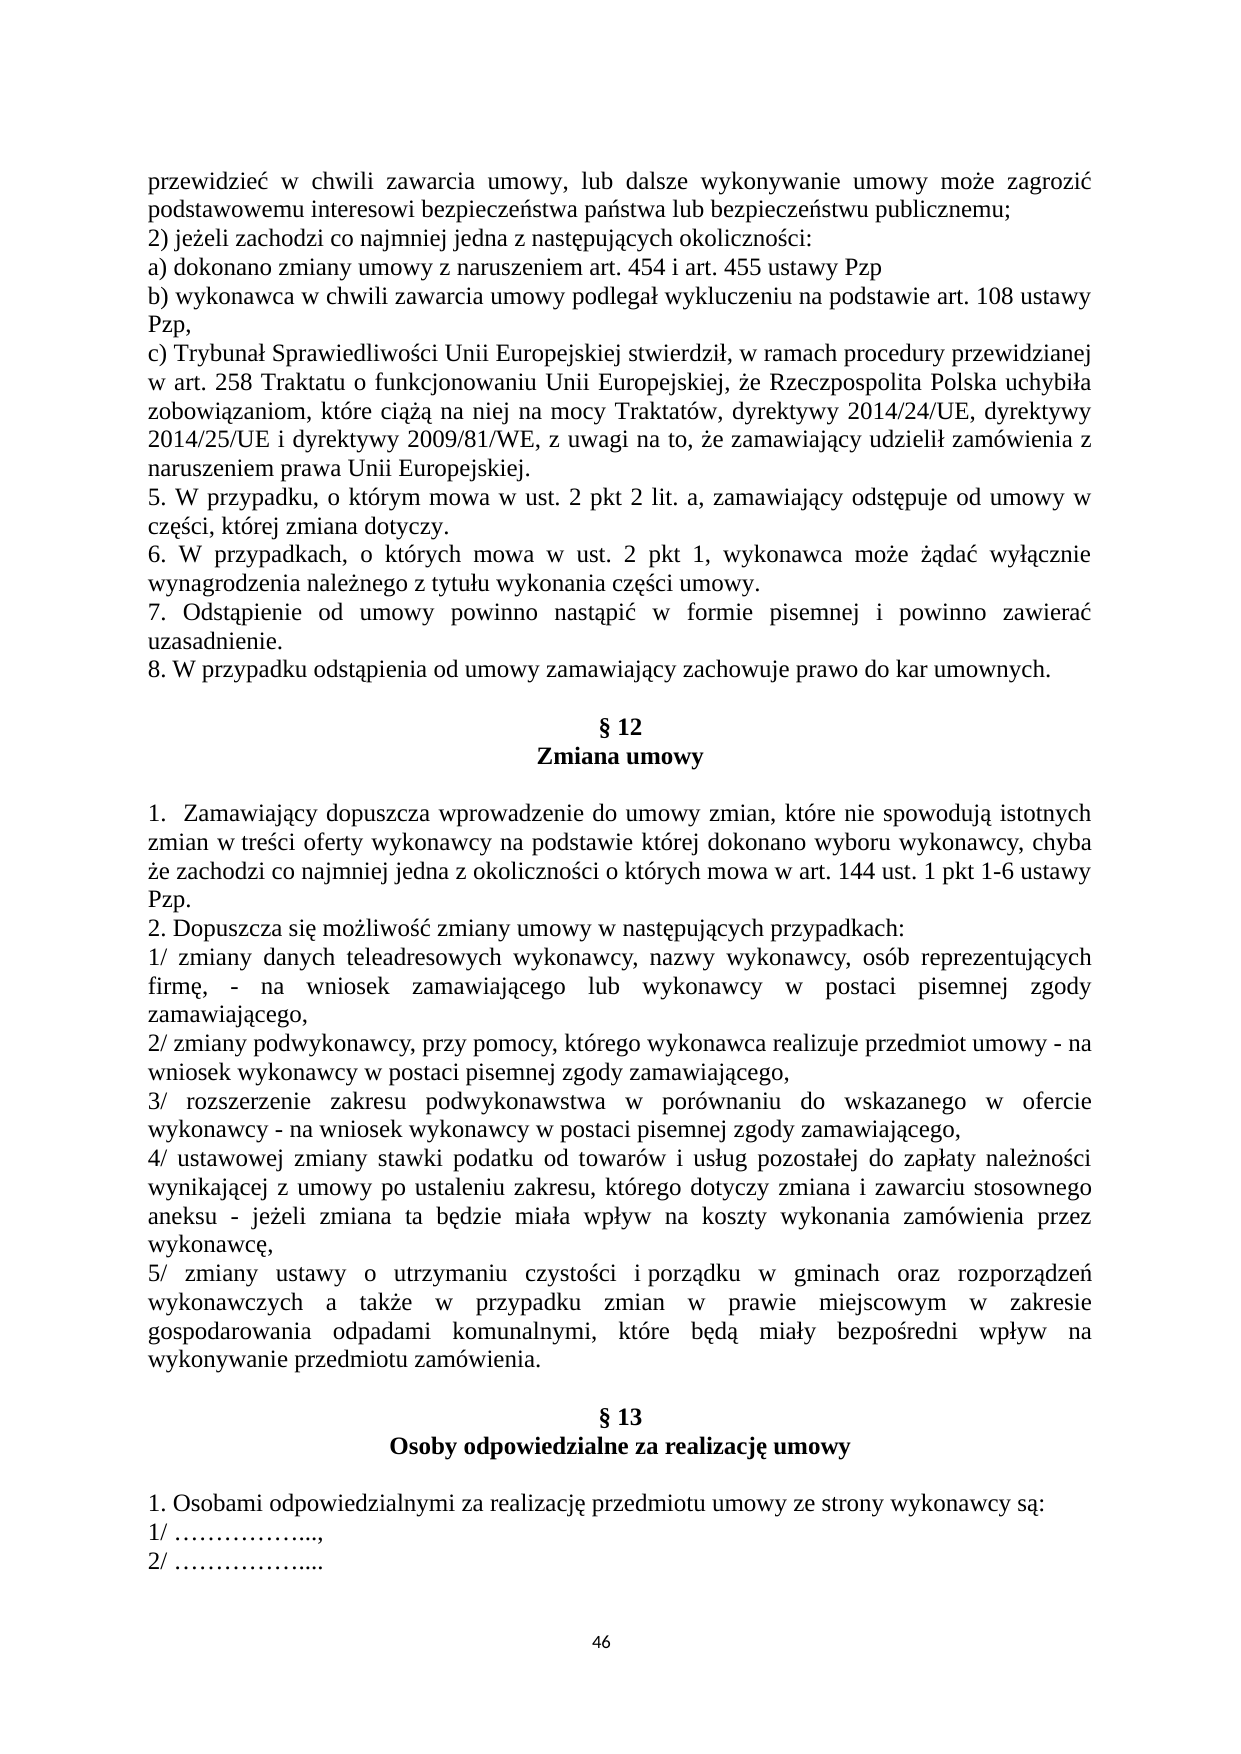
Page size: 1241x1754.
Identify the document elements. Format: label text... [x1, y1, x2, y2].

text 7. Odstąpienie od umowy powinno nastąpić w formie pisemnej i powinno zawierać uzasadnienie. [148, 597, 1093, 654]
text 1/ zmiany danych teleadresowych wykonawcy, nazwy wykonawcy, osób reprezentujących firmę, - na wniosek zamawiającego lub wykonawcy w postaci pisemnej zgody zamawiającego, [148, 942, 1093, 1028]
text 5/ zmiany ustawy o utrzymaniu czystości i porządku w gminach oraz rozporządzeń wykonawczych a także w przypadku zmian w prawie miejscowym w zakresie gospodarowania odpadami komunalnymi, które będą miały bezpośredni wpływ na wykonywanie przedmiotu zamówienia. [148, 1258, 1093, 1373]
text 4/ ustawowej zmiany stawki podatku od towarów i usług pozostałej do zapłaty należności wynikającej z umowy po ustaleniu zakresu, którego dotyczy zmiana i zawarciu stosownego aneksu - jeżeli zmiana ta będzie miała wpływ na koszty wykonania zamówienia przez wykonawcę, [148, 1143, 1093, 1258]
text Zmiana umowy [148, 741, 1093, 769]
text 2/ …………….... [148, 1546, 1093, 1574]
text § 12 [148, 712, 1093, 741]
text c) Trybunał Sprawiedliwości Unii Europejskiej stwierdził, w ramach procedury przewidzianej w art. 258 Traktatu o funkcjonowaniu Unii Europejskiej, że Rzeczpospolita Polska uchybiła zobowiązaniom, które ciążą na niej na mocy Traktatów, dyrektywy 2014/24/UE, dyrektywy 2014/25/UE i dyrektywy 2009/81/WE, z uwagi na to, że zamawiający udzielił zamówienia z naruszeniem prawa Unii Europejskiej. [148, 338, 1093, 482]
text 1. Osobami odpowiedzialnymi za realizację przedmiotu umowy ze strony wykonawcy są: [148, 1488, 1093, 1517]
text 2/ zmiany podwykonawcy, przy pomocy, którego wykonawca realizuje przedmiot umowy - na wniosek wykonawcy w postaci pisemnej zgody zamawiającego, [148, 1028, 1093, 1086]
text b) wykonawca w chwili zawarcia umowy podlegał wykluczeniu na podstawie art. 108 ustawy Pzp, [148, 281, 1093, 338]
text 5. W przypadku, o którym mowa w ust. 2 pkt 2 lit. a, zamawiający odstępuje od umowy w części, której zmiana dotyczy. [148, 482, 1093, 539]
text 8. W przypadku odstąpienia od umowy zamawiający zachowuje prawo do kar umownych. [148, 654, 1093, 683]
text 2) jeżeli zachodzi co najmniej jedna z następujących okoliczności: [148, 223, 1093, 252]
text 2. Dopuszcza się możliwość zmiany umowy w następujących przypadkach: [148, 913, 1093, 942]
text 6. W przypadkach, o których mowa w ust. 2 pkt 1, wykonawca może żądać wyłącznie wynagrodzenia należnego z tytułu wykonania części umowy. [148, 539, 1093, 597]
text Osoby odpowiedzialne za realizację umowy [148, 1431, 1093, 1459]
text 1/ ……………..., [148, 1517, 1093, 1546]
text 3/ rozszerzenie zakresu podwykonawstwa w porównaniu do wskazanego w ofercie wykonawcy - na wniosek wykonawcy w postaci pisemnej zgody zamawiającego, [148, 1086, 1093, 1143]
text § 13 [148, 1402, 1093, 1431]
text a) dokonano zmiany umowy z naruszeniem art. 454 i art. 455 ustawy Pzp [148, 252, 1093, 281]
text przewidzieć w chwili zawarcia umowy, lub dalsze wykonywanie umowy może zagrozić podstawowemu interesowi bezpieczeństwa państwa lub bezpieczeństwu publicznemu; [148, 166, 1093, 223]
text 1. Zamawiający dopuszcza wprowadzenie do umowy zmian, które nie spowodują istotnych zmian w treści oferty wykonawcy na podstawie której dokonano wyboru wykonawcy, chyba że zachodzi co najmniej jedna z okoliczności o których mowa w art. 144 ust. 1 pkt 1-6 ustawy Pzp. [148, 798, 1093, 913]
